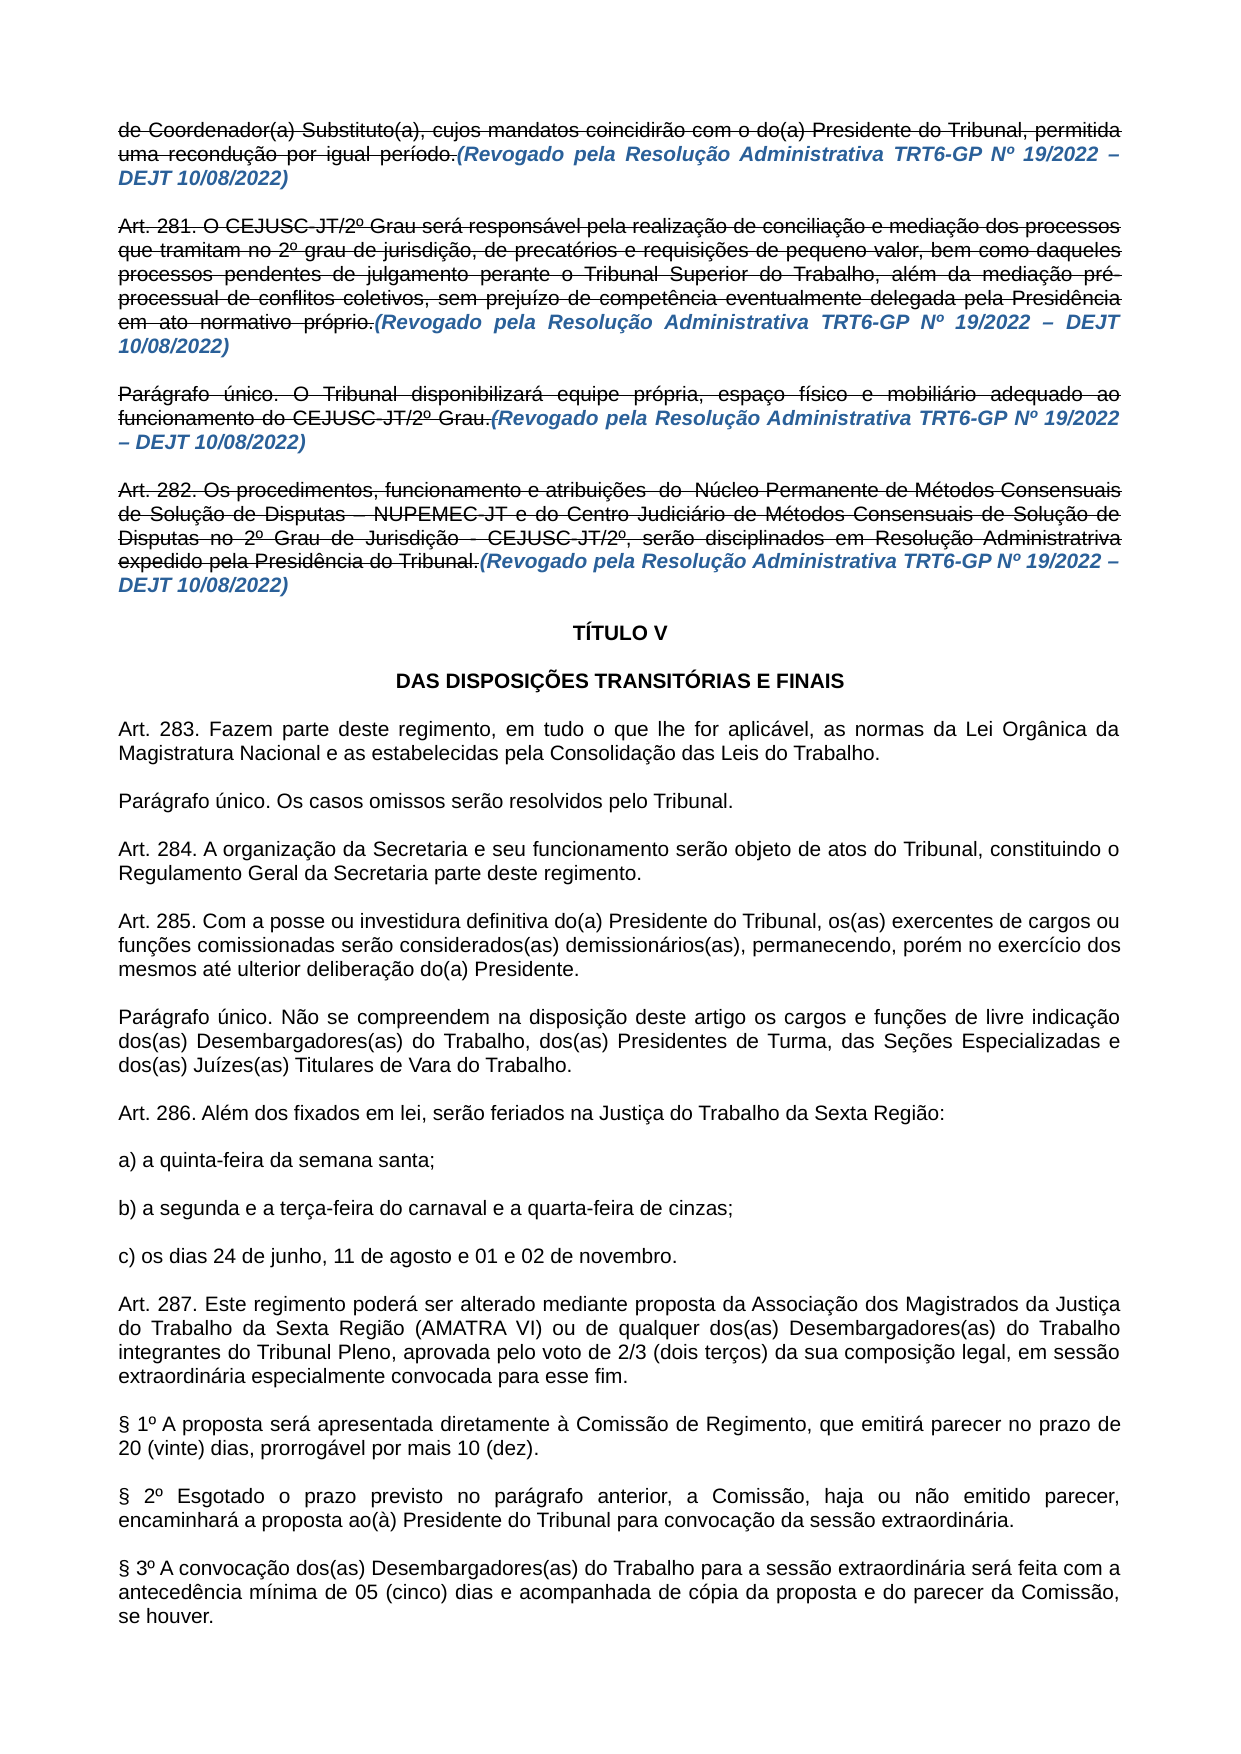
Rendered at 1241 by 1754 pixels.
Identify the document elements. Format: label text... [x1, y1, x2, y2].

text c) os dias 24 de junho, 11 de agosto e 01 e 02 de novembro. [118, 1244, 1122, 1268]
text § 1º A proposta será apresentada diretamente à Comissão de Regimento, que emitirá parecer no prazo de 20 (vinte) dias, prorrogável por mais 10 (dez). [118, 1412, 1122, 1460]
text Parágrafo único. O Tribunal disponibilizará equipe própria, espaço físico e mobiliário adequado ao funcionamento do CEJUSC-JT/2º Grau.(Revogado pela Resolução Administrativa TRT6-GP Nº 19/2022 – DEJT 10/08/2022) [118, 382, 1122, 453]
text Art. 281. O CEJUSC-JT/2º Grau será responsável pela realização de conciliação e mediação dos processos que tramitam no 2º grau de jurisdição, de precatórios e requisições de pequeno valor, bem como daqueles processos pendentes de julgamento perante o Tribunal Superior do Trabalho, além da mediação pré-processual de conflitos coletivos, sem prejuízo de competência eventualmente delegada pela Presidência em ato normativo próprio.(Revogado pela Resolução Administrativa TRT6-GP Nº 19/2022 – DEJT 10/08/2022) [118, 214, 1122, 251]
text Parágrafo único. Os casos omissos serão resolvidos pelo Tribunal. [118, 789, 1122, 813]
text a) a quinta-feira da semana santa; [118, 1148, 1122, 1172]
text TÍTULO V [118, 621, 1122, 645]
text Art. 280. O Centro Judiciário de Métodos Consensuais de Solução de Disputas no 2º Grau de Jurisdição - CEJUSC-JT/2º Grau é Unidade vinculada ao NUPEMEC-JT, sendo coordenado por dois(duas) Desembargadores(as) eleitos(as) pelo Tribunal Pleno, um(a) na função de Coordenador(a) e o(a) outro(a) de Coordenador(a) Substituto(a), cujos mandatos coincidirão com o do(a) Presidente do Tribunal, permitida uma recondução por igual período.(Revogado pela Resolução Administrativa TRT6-GP Nº 19/2022 – DEJT 10/08/2022) [118, 118, 1122, 131]
text Art. 287. Este regimento poderá ser alterado mediante proposta da Associação dos Magistrados da Justiça do Trabalho da Sexta Região (AMATRA VI) ou de qualquer dos(as) Desembargadores(as) do Trabalho integrantes do Tribunal Pleno, aprovada pelo voto de 2/3 (dois terços) da sua composição legal, em sessão extraordinária especialmente convocada para esse fim. [118, 1292, 1122, 1388]
text Art. 280. O Centro Judiciário de Métodos Consensuais de Solução de Disputas no 2º Grau de Jurisdição - CEJUSC-JT/2º Grau é Unidade vinculada ao NUPEMEC-JT, sendo coordenado por dois(duas) Desembargadores(as) eleitos(as) pelo Tribunal Pleno, um(a) na função de Coordenador(a) e o(a) outro(a) de Coordenador(a) Substituto(a), cujos mandatos coincidirão com o do(a) Presidente do Tribunal, permitida uma recondução por igual período.(Revogado pela Resolução Administrativa TRT6-GP Nº 19/2022 – DEJT 10/08/2022) [118, 132, 1122, 190]
text Art. 281. O CEJUSC-JT/2º Grau será responsável pela realização de conciliação e mediação dos processos que tramitam no 2º grau de jurisdição, de precatórios e requisições de pequeno valor, bem como daqueles processos pendentes de julgamento perante o Tribunal Superior do Trabalho, além da mediação pré-processual de conflitos coletivos, sem prejuízo de competência eventualmente delegada pela Presidência em ato normativo próprio.(Revogado pela Resolução Administrativa TRT6-GP Nº 19/2022 – DEJT 10/08/2022) [118, 300, 1122, 358]
text Art. 285. Com a posse ou investidura definitiva do(a) Presidente do Tribunal, os(as) exercentes de cargos ou funções comissionadas serão considerados(as) demissionários(as), permanecendo, porém no exercício dos mesmos até ulterior deliberação do(a) Presidente. [118, 909, 1122, 981]
text Art. 281. O CEJUSC-JT/2º Grau será responsável pela realização de conciliação e mediação dos processos que tramitam no 2º grau de jurisdição, de precatórios e requisições de pequeno valor, bem como daqueles processos pendentes de julgamento perante o Tribunal Superior do Trabalho, além da mediação pré-processual de conflitos coletivos, sem prejuízo de competência eventualmente delegada pela Presidência em ato normativo próprio.(Revogado pela Resolução Administrativa TRT6-GP Nº 19/2022 – DEJT 10/08/2022) [118, 252, 1122, 275]
text Art. 282. Os procedimentos, funcionamento e atribuições do Núcleo Permanente de Métodos Consensuais de Solução de Disputas – NUPEMEC-JT e do Centro Judiciário de Métodos Consensuais de Solução de Disputas no 2º Grau de Jurisdição - CEJUSC-JT/2º, serão disciplinados em Resolução Administratriva expedido pela Presidência do Tribunal.(Revogado pela Resolução Administrativa TRT6-GP Nº 19/2022 – DEJT 10/08/2022) [118, 477, 1122, 491]
text Art. 282. Os procedimentos, funcionamento e atribuições do Núcleo Permanente de Métodos Consensuais de Solução de Disputas – NUPEMEC-JT e do Centro Judiciário de Métodos Consensuais de Solução de Disputas no 2º Grau de Jurisdição - CEJUSC-JT/2º, serão disciplinados em Resolução Administratriva expedido pela Presidência do Tribunal.(Revogado pela Resolução Administrativa TRT6-GP Nº 19/2022 – DEJT 10/08/2022) [118, 492, 1122, 539]
text Art. 283. Fazem parte deste regimento, em tudo o que lhe for aplicável, as normas da Lei Orgânica da Magistratura Nacional e as estabelecidas pela Consolidação das Leis do Trabalho. [118, 717, 1122, 765]
text Art. 282. Os procedimentos, funcionamento e atribuições do Núcleo Permanente de Métodos Consensuais de Solução de Disputas – NUPEMEC-JT e do Centro Judiciário de Métodos Consensuais de Solução de Disputas no 2º Grau de Jurisdição - CEJUSC-JT/2º, serão disciplinados em Resolução Administratriva expedido pela Presidência do Tribunal.(Revogado pela Resolução Administrativa TRT6-GP Nº 19/2022 – DEJT 10/08/2022) [118, 540, 1122, 597]
text Art. 284. A organização da Secretaria e seu funcionamento serão objeto de atos do Tribunal, constituindo o Regulamento Geral da Secretaria parte deste regimento. [118, 837, 1122, 885]
text Parágrafo único. Não se compreendem na disposição deste artigo os cargos e funções de livre indicação dos(as) Desembargadores(as) do Trabalho, dos(as) Presidentes de Turma, das Seções Especializadas e dos(as) Juízes(as) Titulares de Vara do Trabalho. [118, 1004, 1122, 1076]
text Art. 286. Além dos fixados em lei, serão feriados na Justiça do Trabalho da Sexta Região: [118, 1100, 1122, 1124]
text § 3º A convocação dos(as) Desembargadores(as) do Trabalho para a sessão extraordinária será feita com a antecedência mínima de 05 (cinco) dias e acompanhada de cópia da proposta e do parecer da Comissão, se houver. [118, 1556, 1122, 1627]
text § 2º Esgotado o prazo previsto no parágrafo anterior, a Comissão, haja ou não emitido parecer, encaminhará a proposta ao(à) Presidente do Tribunal para convocação da sessão extraordinária. [118, 1484, 1122, 1532]
text b) a segunda e a terça-feira do carnaval e a quarta-feira de cinzas; [118, 1196, 1122, 1220]
text Art. 281. O CEJUSC-JT/2º Grau será responsável pela realização de conciliação e mediação dos processos que tramitam no 2º grau de jurisdição, de precatórios e requisições de pequeno valor, bem como daqueles processos pendentes de julgamento perante o Tribunal Superior do Trabalho, além da mediação pré-processual de conflitos coletivos, sem prejuízo de competência eventualmente delegada pela Presidência em ato normativo próprio.(Revogado pela Resolução Administrativa TRT6-GP Nº 19/2022 – DEJT 10/08/2022) [118, 276, 1122, 299]
text DAS DISPOSIÇÕES TRANSITÓRIAS E FINAIS [118, 669, 1122, 693]
